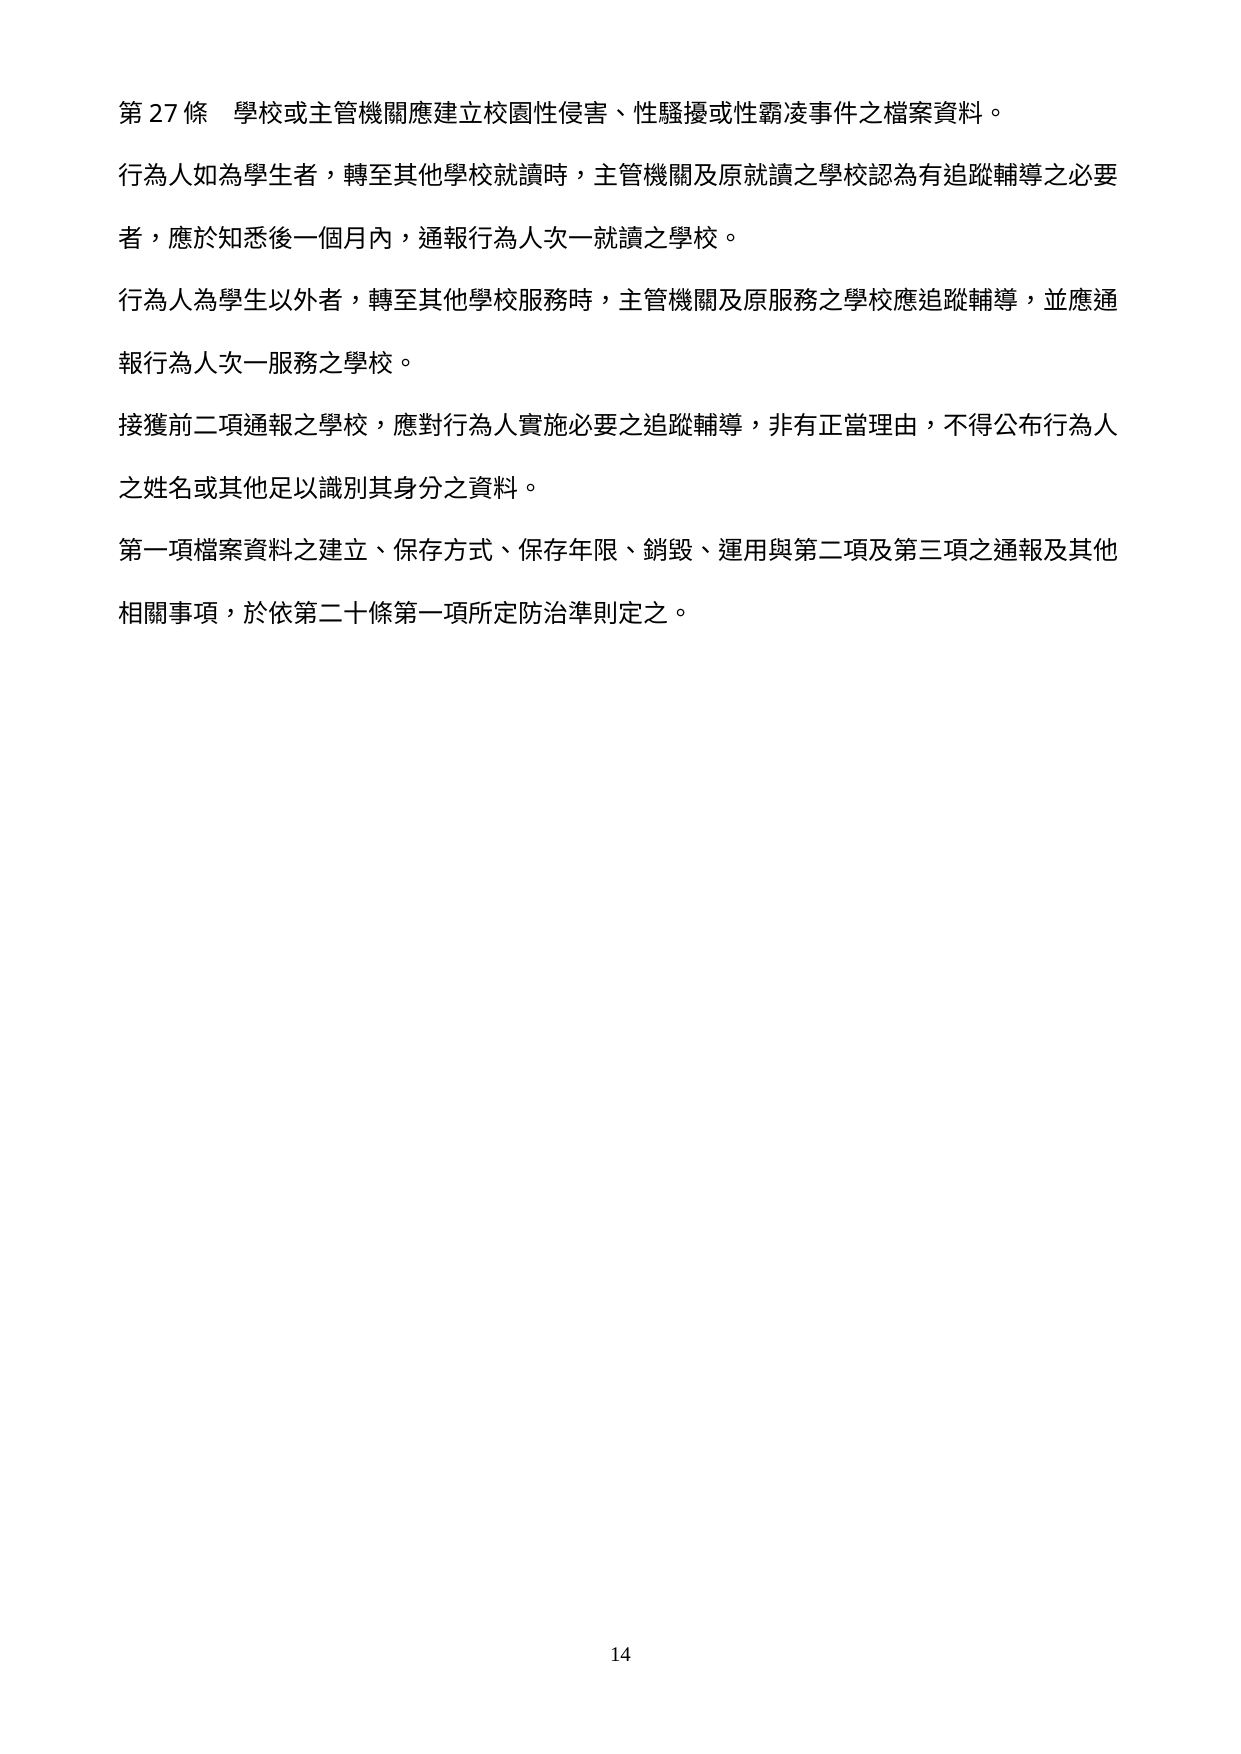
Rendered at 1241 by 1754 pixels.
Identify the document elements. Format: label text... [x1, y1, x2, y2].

text 行為人為學生以外者，轉至其他學校服務時，主管機關及原服務之學校應追蹤輔導，並應通報行為人次一服務之學校。 [118, 257, 1122, 382]
text 行為人如為學生者，轉至其他學校就讀時，主管機關及原就讀之學校認為有追蹤輔導之必要者，應於知悉後一個月內，通報行為人次一就讀之學校。 [118, 132, 1122, 257]
text 接獲前二項通報之學校，應對行為人實施必要之追蹤輔導，非有正當理由，不得公布行為人之姓名或其他足以識別其身分之資料。 [118, 382, 1122, 507]
text 第一項檔案資料之建立、保存方式、保存年限、銷毀、運用與第二項及第三項之通報及其他相關事項，於依第二十條第一項所定防治準則定之。 [118, 507, 1122, 632]
text 第27條 學校或主管機關應建立校園性侵害、性騷擾或性霸凌事件之檔案資料。 [118, 69, 1122, 132]
